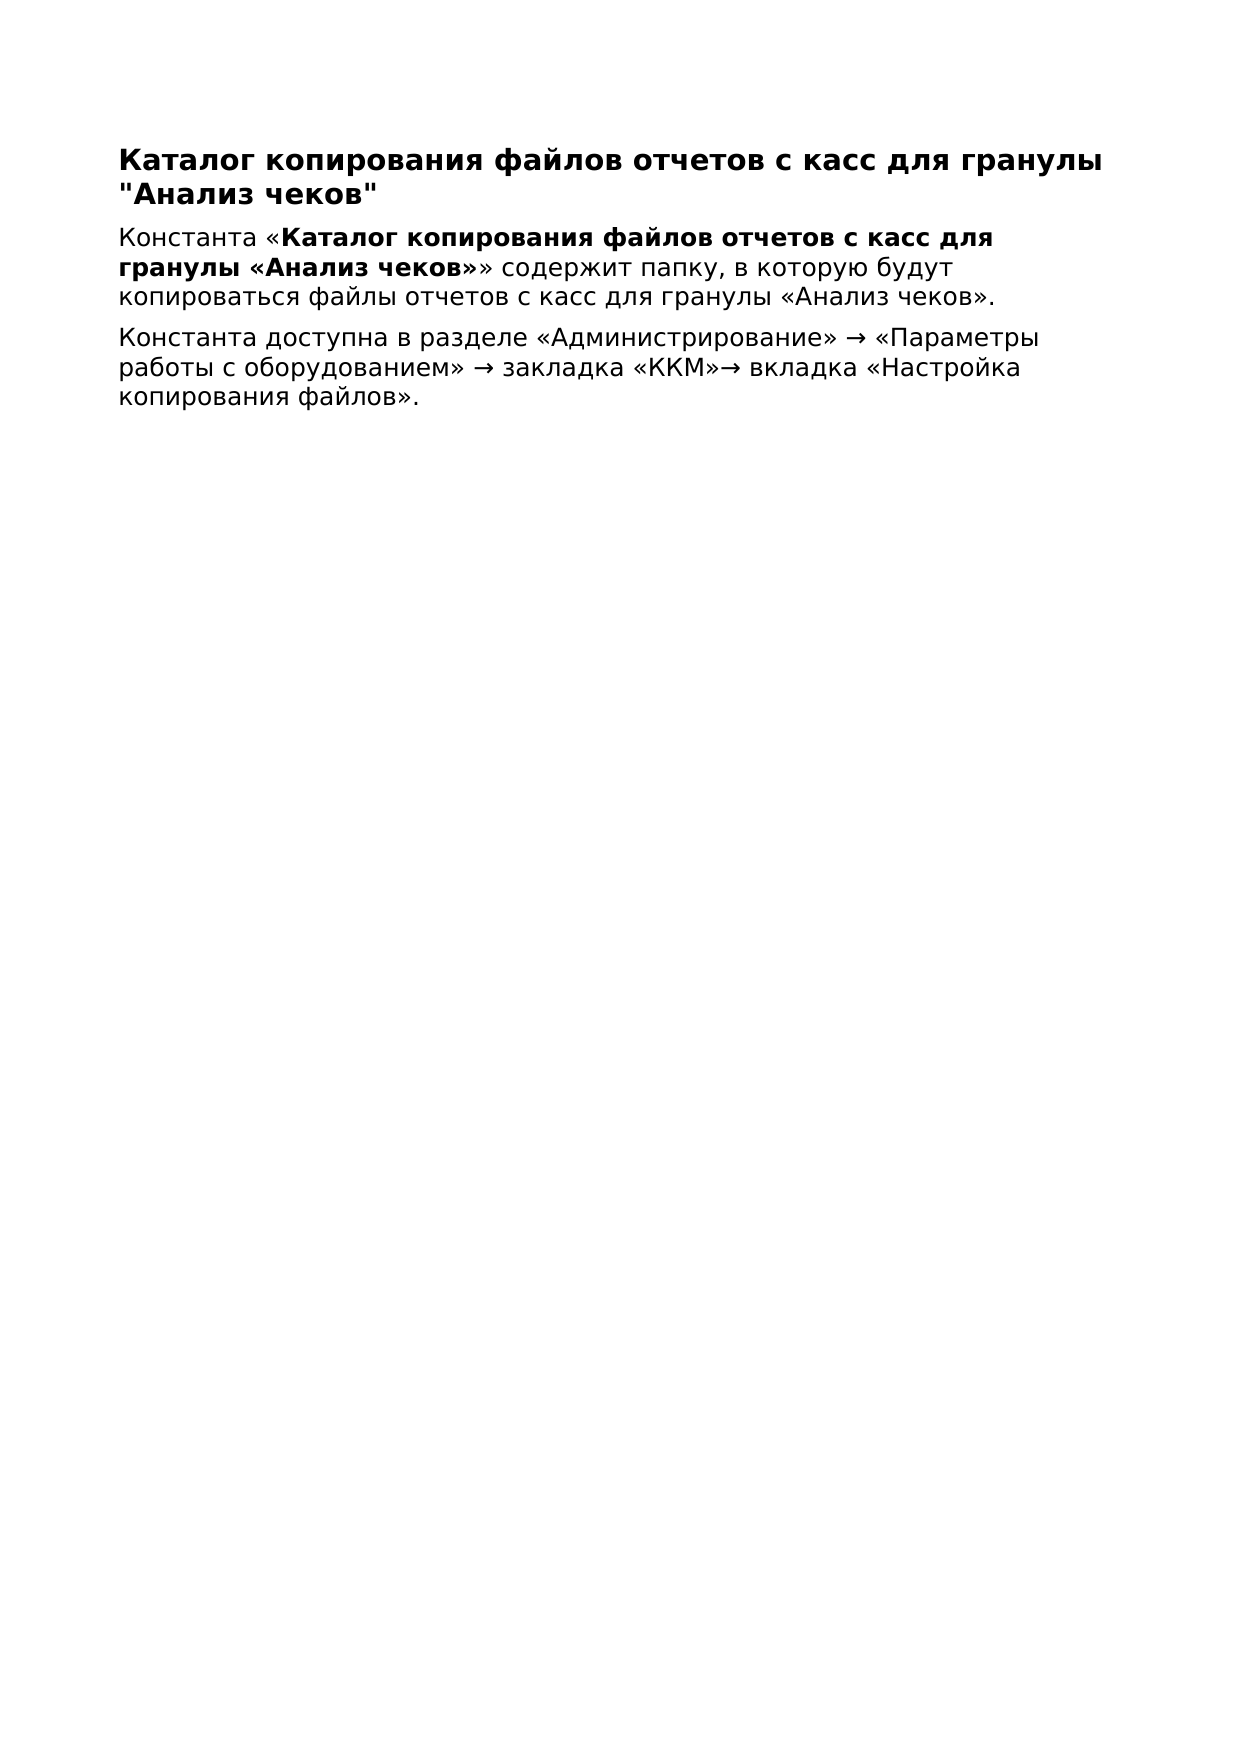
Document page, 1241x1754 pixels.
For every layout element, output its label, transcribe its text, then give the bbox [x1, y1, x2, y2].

subtitle Каталог копирования файлов отчетов с касс для гранулы "Анализ чеков" [118, 143, 1122, 211]
text Константа «Каталог копирования файлов отчетов с касс для гранулы «Анализ чеков»» содержит папку, в которую будут копироваться файлы отчетов с касс для гранулы «Анализ чеков». [118, 223, 1122, 311]
text Константа доступна в разделе «Администрирование» → «Параметры работы с оборудованием» → закладка «ККМ»→ вкладка «Настройка копирования файлов». [118, 323, 1122, 411]
